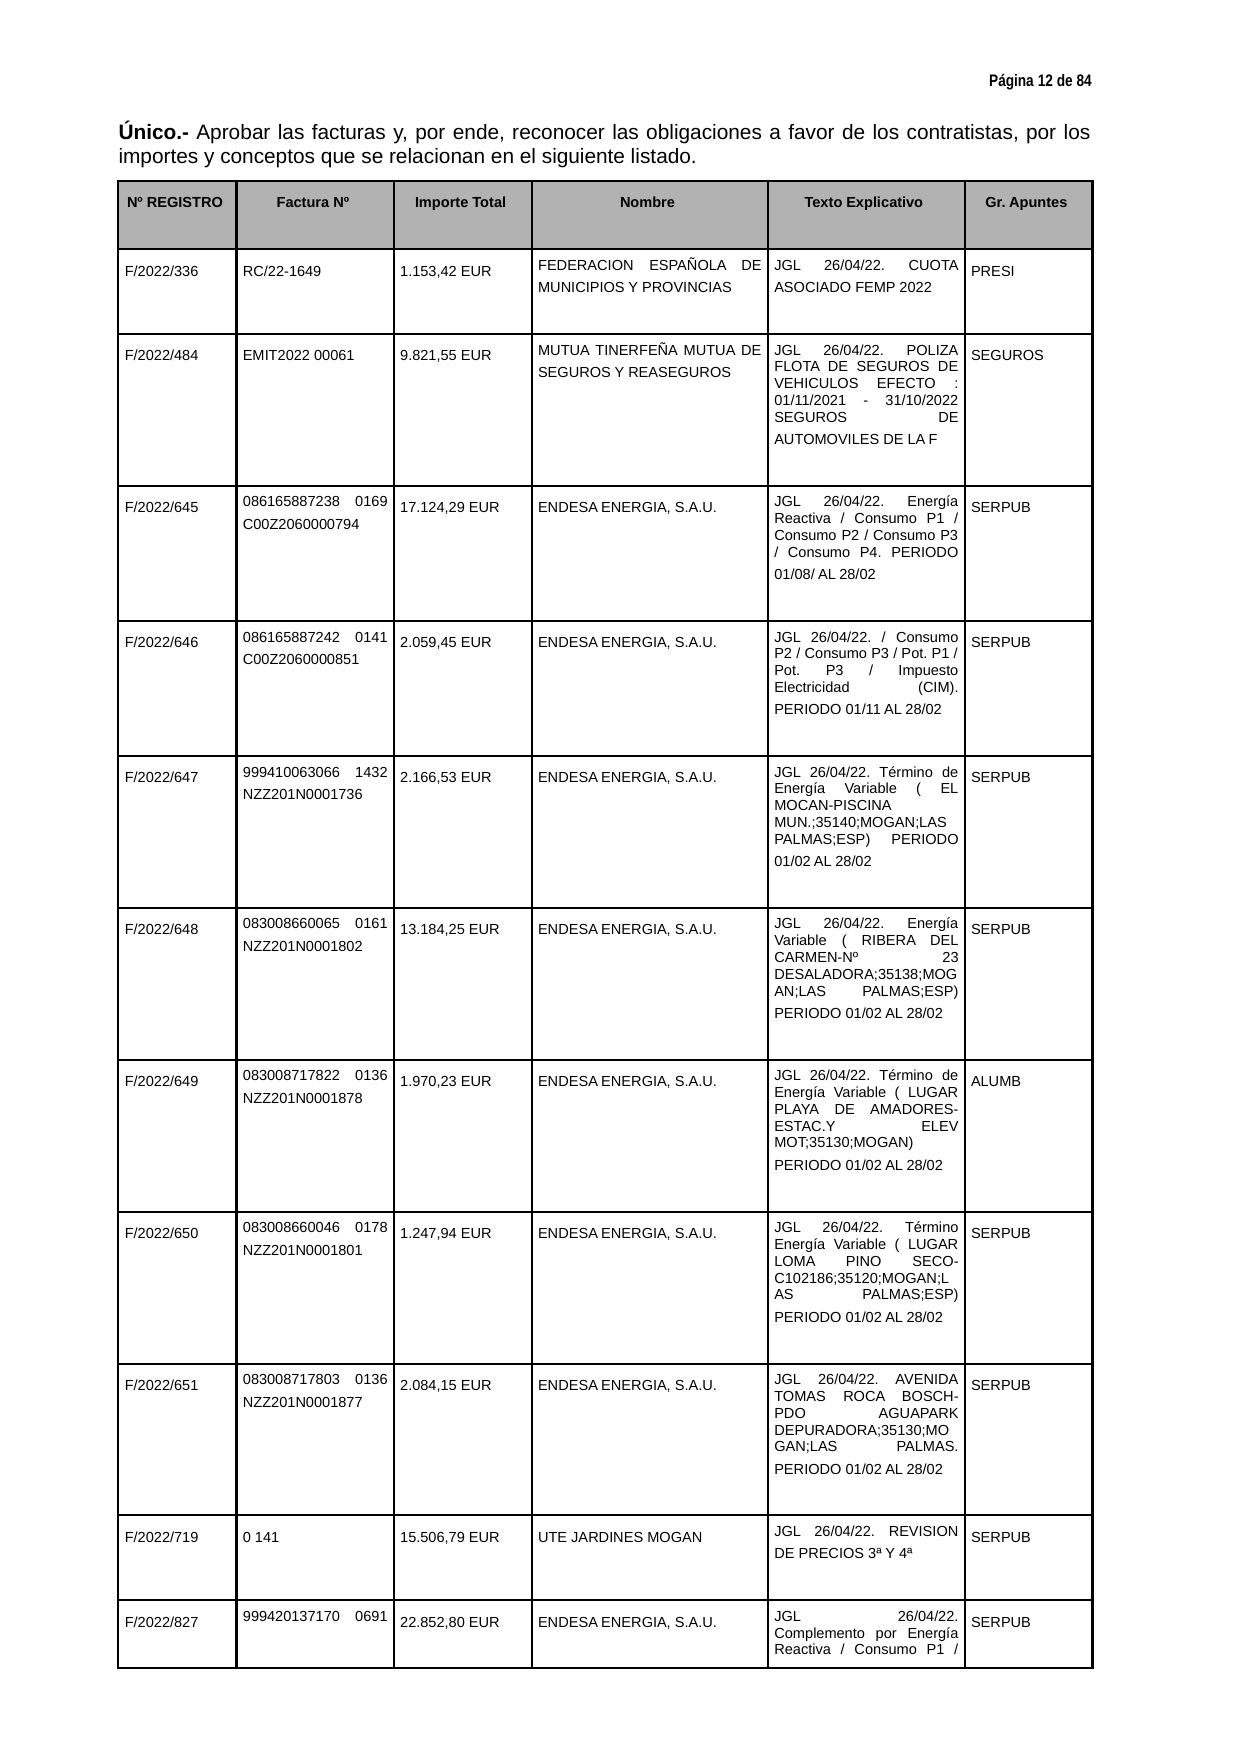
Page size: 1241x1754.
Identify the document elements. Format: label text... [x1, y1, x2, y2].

table_cell F/2022/336 [119, 250, 235, 333]
table_header Nombre [533, 182, 767, 248]
table_cell JGL 26/04/22. / Consumo P2 / Consumo P3 / Pot. P1 / Pot. P3 / Impuesto Electricidad (CIM). PERIODO 01/11 AL 28/02 [769, 622, 964, 755]
table_cell 999410063066 1432 NZZ201N0001736 [238, 757, 393, 907]
table_cell JGL 26/04/22. REVISION DE PRECIOS 3ª Y 4ª [769, 1516, 964, 1599]
table_cell F/2022/648 [119, 909, 235, 1059]
table_cell MUTUA TINERFEÑA MUTUA DE SEGUROS Y REASEGUROS [533, 335, 767, 485]
table_cell 9.821,55 EUR [395, 335, 531, 485]
table_cell SERPUB [966, 487, 1091, 620]
table_cell F/2022/646 [119, 622, 235, 755]
table_cell JGL 26/04/22. Término de Energía Variable ( LUGAR PLAYA DE AMADORES-ESTAC.Y ELEV MOT;35130;MOGAN) PERIODO 01/02 AL 28/02 [769, 1061, 964, 1211]
table_cell F/2022/484 [119, 335, 235, 485]
table_cell 2.059,45 EUR [395, 622, 531, 755]
table_cell F/2022/645 [119, 487, 235, 620]
table_cell ENDESA ENERGIA, S.A.U. [533, 909, 767, 1059]
table_cell JGL 26/04/22. AVENIDA TOMAS ROCA BOSCH-PDO AGUAPARK DEPURADORA;35130;MOGAN;LAS PALMAS. PERIODO 01/02 AL 28/02 [769, 1365, 964, 1514]
table_cell ALUMB [966, 1061, 1091, 1211]
table_cell F/2022/651 [119, 1365, 235, 1514]
table_cell 0 141 [238, 1516, 393, 1599]
table_cell 083008660046 0178 NZZ201N0001801 [238, 1213, 393, 1362]
table_cell SERPUB [966, 622, 1091, 755]
table_cell ENDESA ENERGIA, S.A.U. [533, 1365, 767, 1514]
table_cell 999420137170 0691 [238, 1601, 393, 1667]
table_cell SERPUB [966, 757, 1091, 907]
table_cell SERPUB [966, 1213, 1091, 1362]
table_cell 2.084,15 EUR [395, 1365, 531, 1514]
table_cell FEDERACION ESPAÑOLA DE MUNICIPIOS Y PROVINCIAS [533, 250, 767, 333]
table_cell SERPUB [966, 909, 1091, 1059]
table_cell SEGUROS [966, 335, 1091, 485]
table_cell ENDESA ENERGIA, S.A.U. [533, 1061, 767, 1211]
table_cell 083008660065 0161 NZZ201N0001802 [238, 909, 393, 1059]
table_cell SERPUB [966, 1601, 1091, 1667]
table_cell 2.166,53 EUR [395, 757, 531, 907]
table_cell 083008717822 0136 NZZ201N0001878 [238, 1061, 393, 1211]
table_cell JGL 26/04/22. POLIZA FLOTA DE SEGUROS DE VEHICULOS EFECTO : 01/11/2021 - 31/10/2022 SEGUROS DE AUTOMOVILES DE LA F [769, 335, 964, 485]
table_cell RC/22-1649 [238, 250, 393, 333]
table_cell JGL 26/04/22. Complemento por Energía Reactiva / Consumo P1 / [769, 1601, 964, 1667]
table_cell F/2022/647 [119, 757, 235, 907]
table_cell 1.970,23 EUR [395, 1061, 531, 1211]
table_header Gr. Apuntes [966, 182, 1091, 248]
table_cell JGL 26/04/22. Energía Reactiva / Consumo P1 / Consumo P2 / Consumo P3 / Consumo P4. PERIODO 01/08/ AL 28/02 [769, 487, 964, 620]
table_cell 15.506,79 EUR [395, 1516, 531, 1599]
table_cell ENDESA ENERGIA, S.A.U. [533, 487, 767, 620]
table_cell F/2022/650 [119, 1213, 235, 1362]
table_cell ENDESA ENERGIA, S.A.U. [533, 1213, 767, 1362]
table_cell ENDESA ENERGIA, S.A.U. [533, 757, 767, 907]
table_header Importe Total [395, 182, 531, 248]
table_cell F/2022/827 [119, 1601, 235, 1667]
table_cell 083008717803 0136 NZZ201N0001877 [238, 1365, 393, 1514]
table_cell F/2022/719 [119, 1516, 235, 1599]
table_cell EMIT2022 00061 [238, 335, 393, 485]
table_cell 086165887242 0141 C00Z2060000851 [238, 622, 393, 755]
table_cell F/2022/649 [119, 1061, 235, 1211]
table_cell 1.247,94 EUR [395, 1213, 531, 1362]
table_header Nº REGISTRO [119, 182, 235, 248]
table_cell 1.153,42 EUR [395, 250, 531, 333]
table_cell JGL 26/04/22. Energía Variable ( RIBERA DEL CARMEN-Nº 23 DESALADORA;35138;MOGAN;LAS PALMAS;ESP) PERIODO 01/02 AL 28/02 [769, 909, 964, 1059]
text Único.- Aprobar las facturas y, por ende, reconocer las obligaciones a favor de los contratistas, por los importes y conceptos que se relacionan en el siguiente listado. [118, 120, 1092, 168]
table_header Factura Nº [238, 182, 393, 248]
table_cell ENDESA ENERGIA, S.A.U. [533, 1601, 767, 1667]
table_cell ENDESA ENERGIA, S.A.U. [533, 622, 767, 755]
table_cell JGL 26/04/22. CUOTA ASOCIADO FEMP 2022 [769, 250, 964, 333]
table_cell SERPUB [966, 1365, 1091, 1514]
table_header Texto Explicativo [769, 182, 964, 248]
table_cell SERPUB [966, 1516, 1091, 1599]
table_cell 17.124,29 EUR [395, 487, 531, 620]
table_cell JGL 26/04/22. Término Energía Variable ( LUGAR LOMA PINO SECO-C102186;35120;MOGAN;LAS PALMAS;ESP) PERIODO 01/02 AL 28/02 [769, 1213, 964, 1362]
table_cell JGL 26/04/22. Término de Energía Variable ( EL MOCAN-PISCINA MUN.;35140;MOGAN;LAS PALMAS;ESP) PERIODO 01/02 AL 28/02 [769, 757, 964, 907]
table_cell PRESI [966, 250, 1091, 333]
table_cell 086165887238 0169 C00Z2060000794 [238, 487, 393, 620]
table_cell 13.184,25 EUR [395, 909, 531, 1059]
table_cell 22.852,80 EUR [395, 1601, 531, 1667]
table_cell UTE JARDINES MOGAN [533, 1516, 767, 1599]
